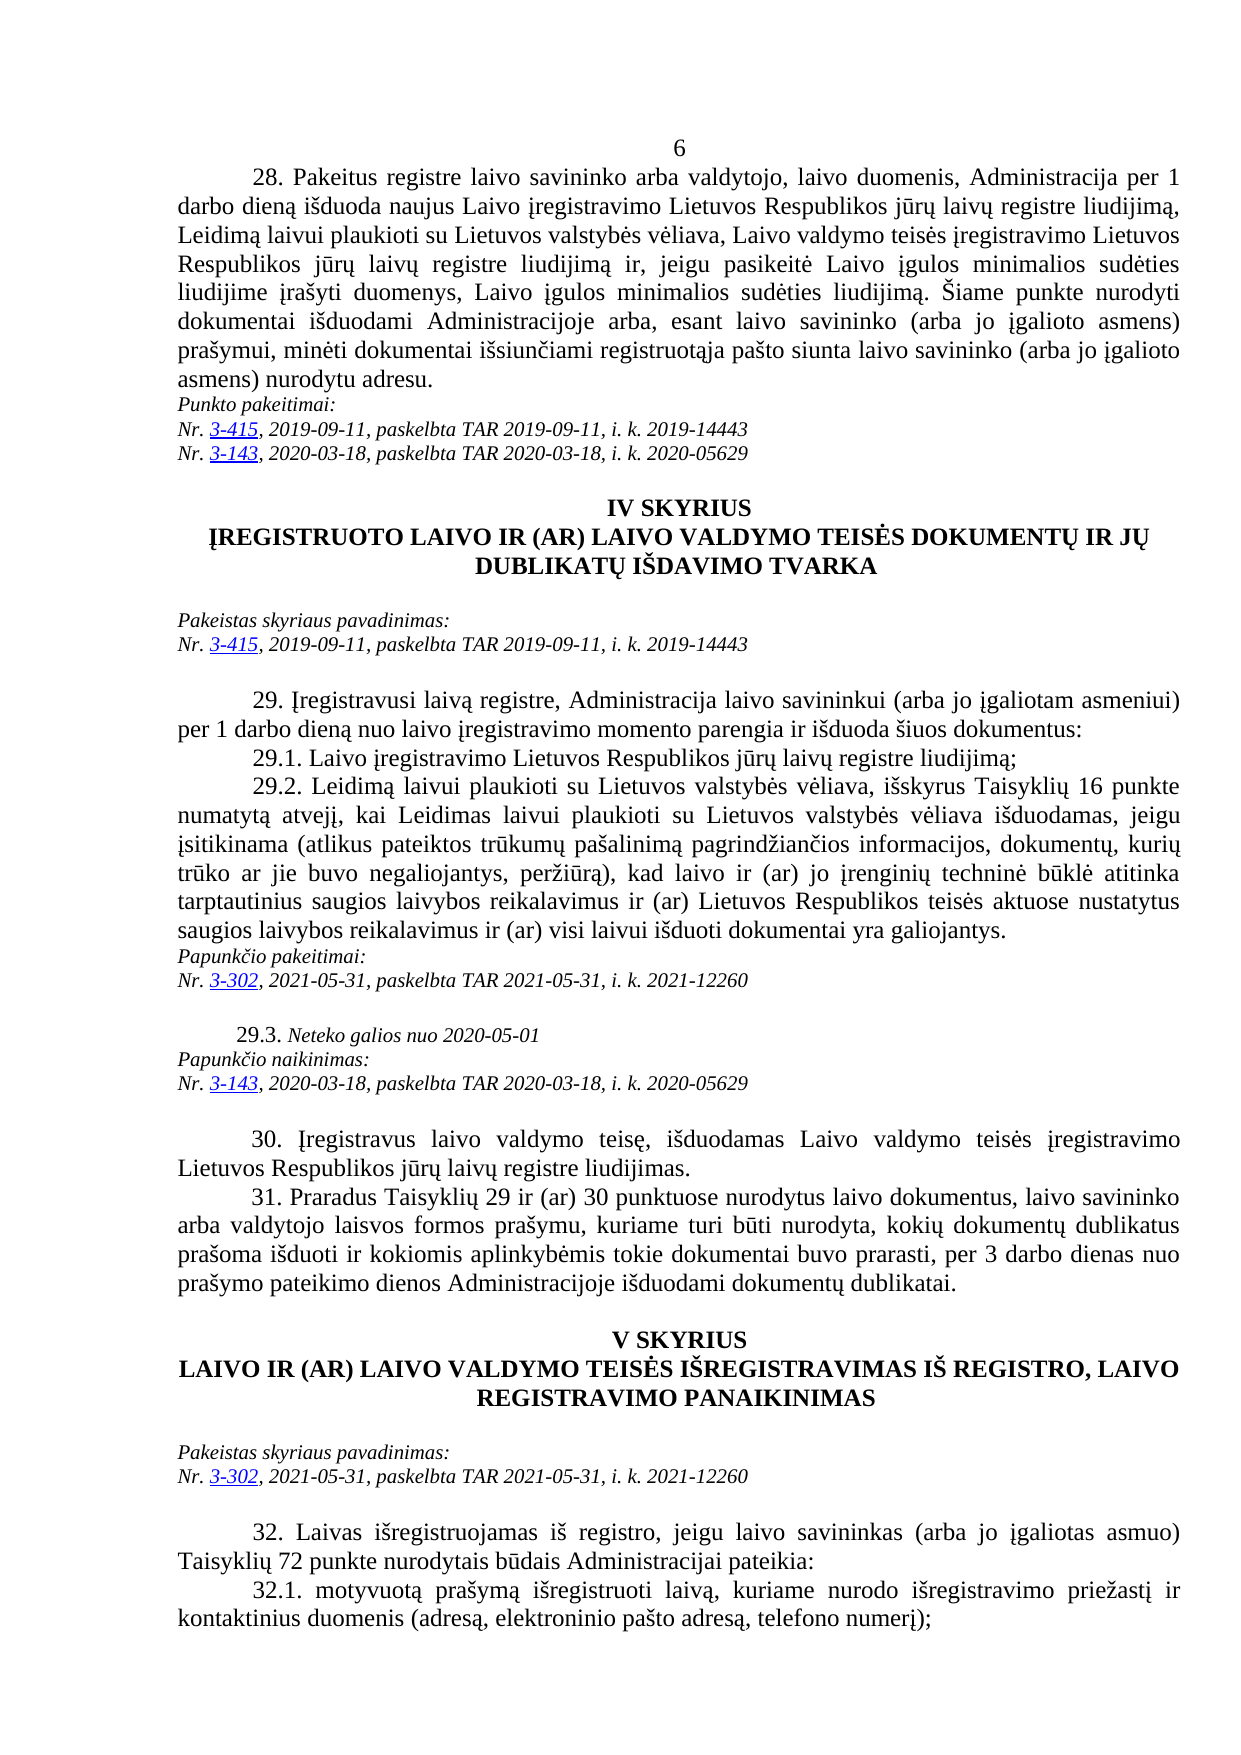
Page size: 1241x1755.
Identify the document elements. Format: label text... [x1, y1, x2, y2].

text V SKYRIUS [177, 1325, 1181, 1354]
text 32.1. motyvuotą prašymą išregistruoti laivą, kuriame nurodo išregistravimo priežastį ir kontaktinius duomenis (adresą, elektroninio pašto adresą, telefono numerį); [177, 1575, 1181, 1632]
text Punkto pakeitimai: [177, 392, 1181, 416]
text Nr. 3-143, 2020-03-18, paskelbta TAR 2020-03-18, i. k. 2020-05629 [177, 1071, 1181, 1095]
text Nr. 3-143, 2020-03-18, paskelbta TAR 2020-03-18, i. k. 2020-05629 [177, 441, 1181, 464]
text ĮREGISTRUOTO LAIVO IR (AR) LAIVO VALDYMO TEISĖS DOKUMENTŲ IR JŲ DUBLIKATŲ IŠDAVIMO TVARKA [177, 522, 1181, 579]
text 29.3. Neteko galios nuo 2020-05-01 [177, 1021, 1181, 1047]
text 31. Praradus Taisyklių 29 ir (ar) 30 punktuose nurodytus laivo dokumentus, laivo savininko arba valdytojo laisvos formos prašymu, kuriame turi būti nurodyta, kokių dokumentų dublikatus prašoma išduoti ir kokiomis aplinkybėmis tokie dokumentai buvo prarasti, per 3 darbo dienas nuo prašymo pateikimo dienos Administracijoje išduodami dokumentų dublikatai. [177, 1182, 1181, 1297]
text 29.2. Leidimą laivui plaukioti su Lietuvos valstybės vėliava, išskyrus Taisyklių 16 punkte numatytą atvejį, kai Leidimas laivui plaukioti su Lietuvos valstybės vėliava išduodamas, jeigu įsitikinama (atlikus pateiktos trūkumų pašalinimą pagrindžiančios informacijos, dokumentų, kurių trūko ar jie buvo negaliojantys, peržiūrą), kad laivo ir (ar) jo įrenginių techninė būklė atitinka tarptautinius saugios laivybos reikalavimus ir (ar) Lietuvos Respublikos teisės aktuose nustatytus saugios laivybos reikalavimus ir (ar) visi laivui išduoti dokumentai yra galiojantys. [177, 771, 1181, 944]
text 30. Įregistravus laivo valdymo teisę, išduodamas Laivo valdymo teisės įregistravimo Lietuvos Respublikos jūrų laivų registre liudijimas. [177, 1124, 1181, 1182]
text Nr. 3-302, 2021-05-31, paskelbta TAR 2021-05-31, i. k. 2021-12260 [177, 968, 1181, 992]
text LAIVO IR (AR) LAIVO VALDYMO TEISĖS IŠREGISTRAVIMAS IŠ REGISTRO, LAIVO REGISTRAVIMO PANAIKINIMAS [177, 1354, 1181, 1412]
text Papunkčio naikinimas: [177, 1047, 1181, 1071]
text 29. Įregistravusi laivą registre, Administracija laivo savininkui (arba jo įgaliotam asmeniui) per 1 darbo dieną nuo laivo įregistravimo momento parengia ir išduoda šiuos dokumentus: [177, 685, 1181, 743]
text 28. Pakeitus registre laivo savininko arba valdytojo, laivo duomenis, Administracija per 1 darbo dieną išduoda naujus Laivo įregistravimo Lietuvos Respublikos jūrų laivų registre liudijimą, Leidimą laivui plaukioti su Lietuvos valstybės vėliava, Laivo valdymo teisės įregistravimo Lietuvos Respublikos jūrų laivų registre liudijimą ir, jeigu pasikeitė Laivo įgulos minimalios sudėties liudijime įrašyti duomenys, Laivo įgulos minimalios sudėties liudijimą. Šiame punkte nurodyti dokumentai išduodami Administracijoje arba, esant laivo savininko (arba jo įgalioto asmens) prašymui, minėti dokumentai išsiunčiami registruotąja pašto siunta laivo savininko (arba jo įgalioto asmens) nurodytu adresu. [177, 162, 1181, 392]
text IV SKYRIUS [177, 493, 1181, 522]
text Papunkčio pakeitimai: [177, 944, 1181, 968]
text 29.1. Laivo įregistravimo Lietuvos Respublikos jūrų laivų registre liudijimą; [177, 743, 1181, 771]
text Nr. 3-415, 2019-09-11, paskelbta TAR 2019-09-11, i. k. 2019-14443 [177, 632, 1181, 656]
text Nr. 3-415, 2019-09-11, paskelbta TAR 2019-09-11, i. k. 2019-14443 [177, 416, 1181, 441]
text Pakeistas skyriaus pavadinimas: [177, 608, 1181, 632]
text 32. Laivas išregistruojamas iš registro, jeigu laivo savininkas (arba jo įgaliotas asmuo) Taisyklių 72 punkte nurodytais būdais Administracijai pateikia: [177, 1517, 1181, 1575]
text Pakeistas skyriaus pavadinimas: [177, 1440, 1181, 1464]
text Nr. 3-302, 2021-05-31, paskelbta TAR 2021-05-31, i. k. 2021-12260 [177, 1464, 1181, 1488]
